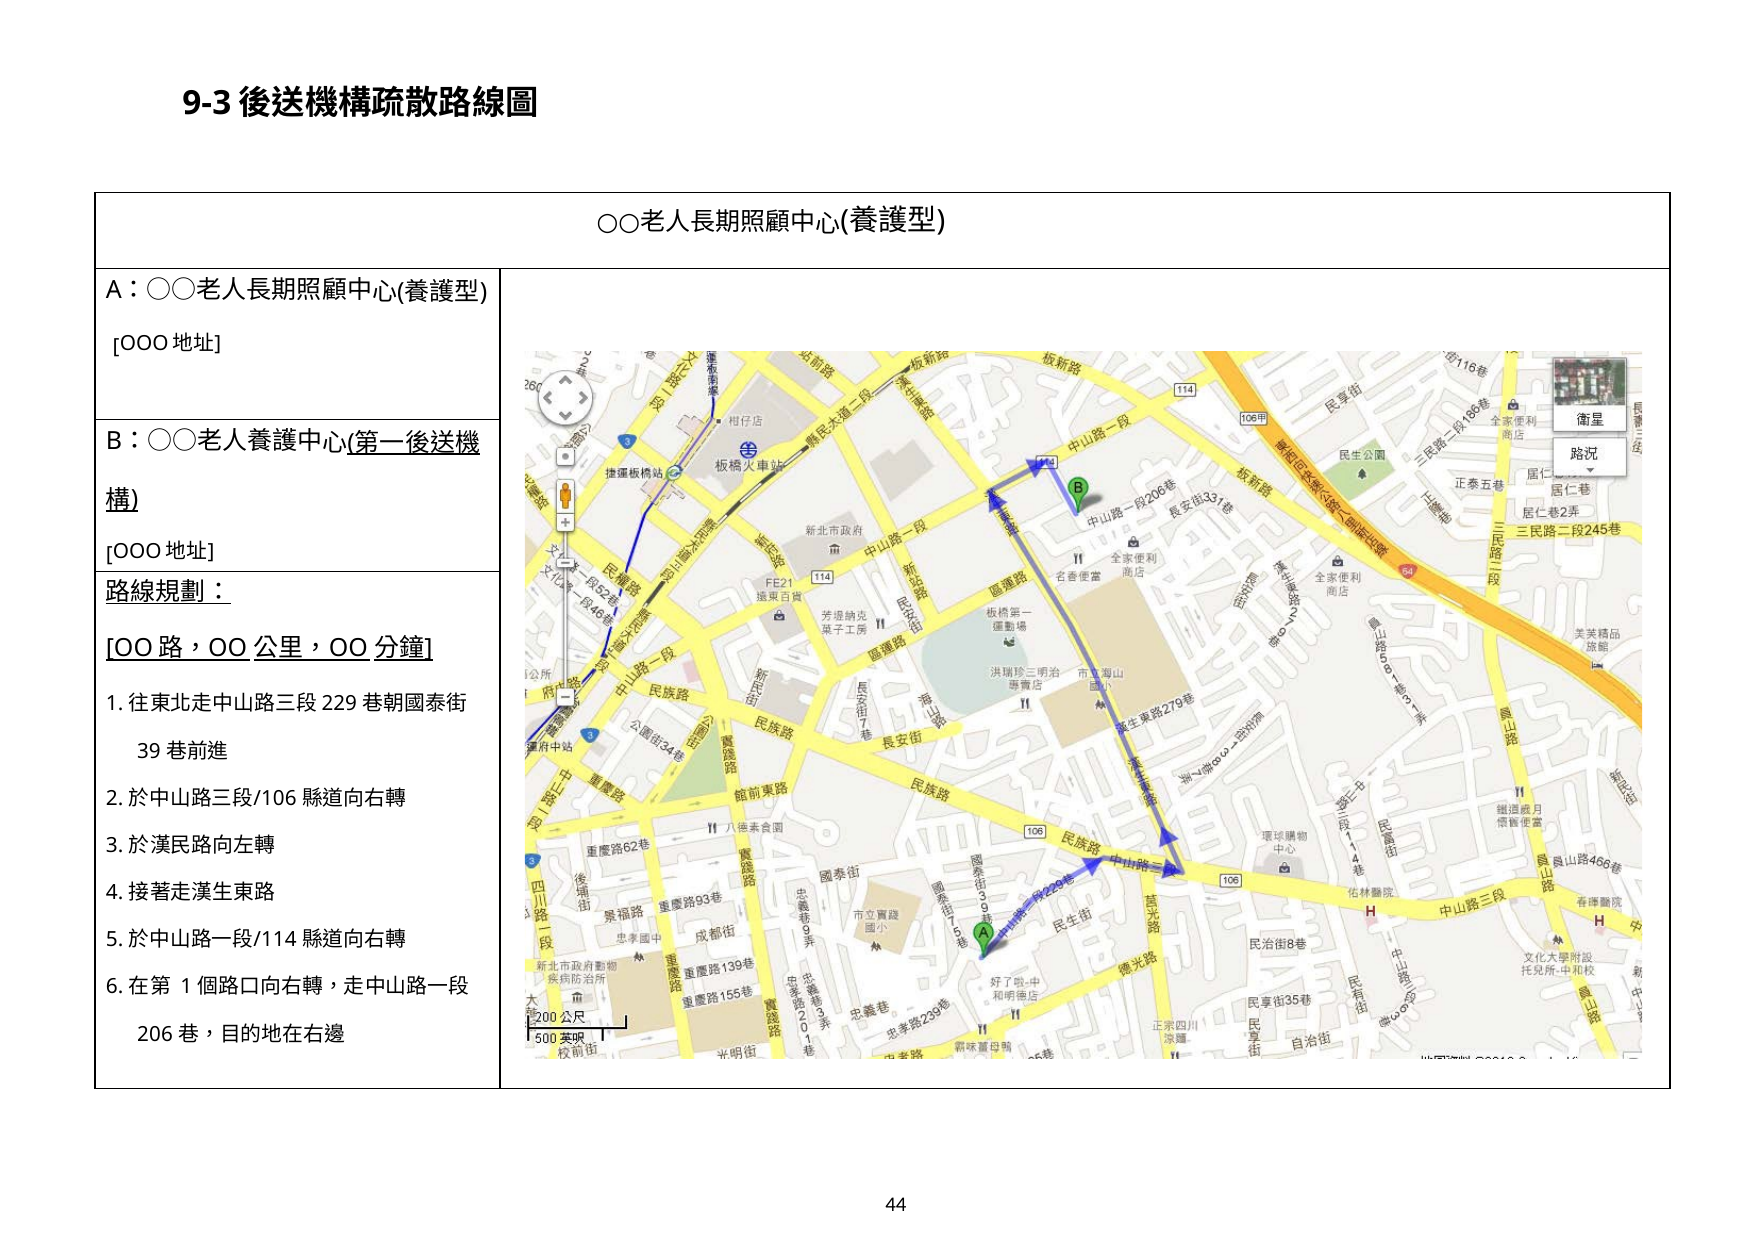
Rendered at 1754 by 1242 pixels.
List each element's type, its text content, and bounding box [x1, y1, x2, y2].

table_cell A：○○老人長期照顧中心(養護型) [OOO地址] [96, 269, 499, 419]
picture [524, 351, 1643, 1059]
table_cell B：○○老人養護中心(第一後送機構) [OOO地址] [96, 420, 499, 571]
text 9-3後送機構疏散路線圖 [165, 73, 1698, 124]
table_header ○○老人長期照顧中心(養護型) [96, 193, 1669, 268]
table_cell 路線規劃： [OO路，OO 公里，OO 分鐘] 1. 往東北走中山路三段 229 巷朝國泰街 39 巷前進 2. 於中山路三段/106 縣道向右轉 3. 於漢民路向左轉 4. 接著走漢生東路 5. 於中山路一段/114 縣道向右轉 6. 在第 1 個路口向右轉，走中山路一段 206 巷，目的地在右邊 [96, 572, 499, 1088]
table_cell [501, 269, 1669, 1088]
